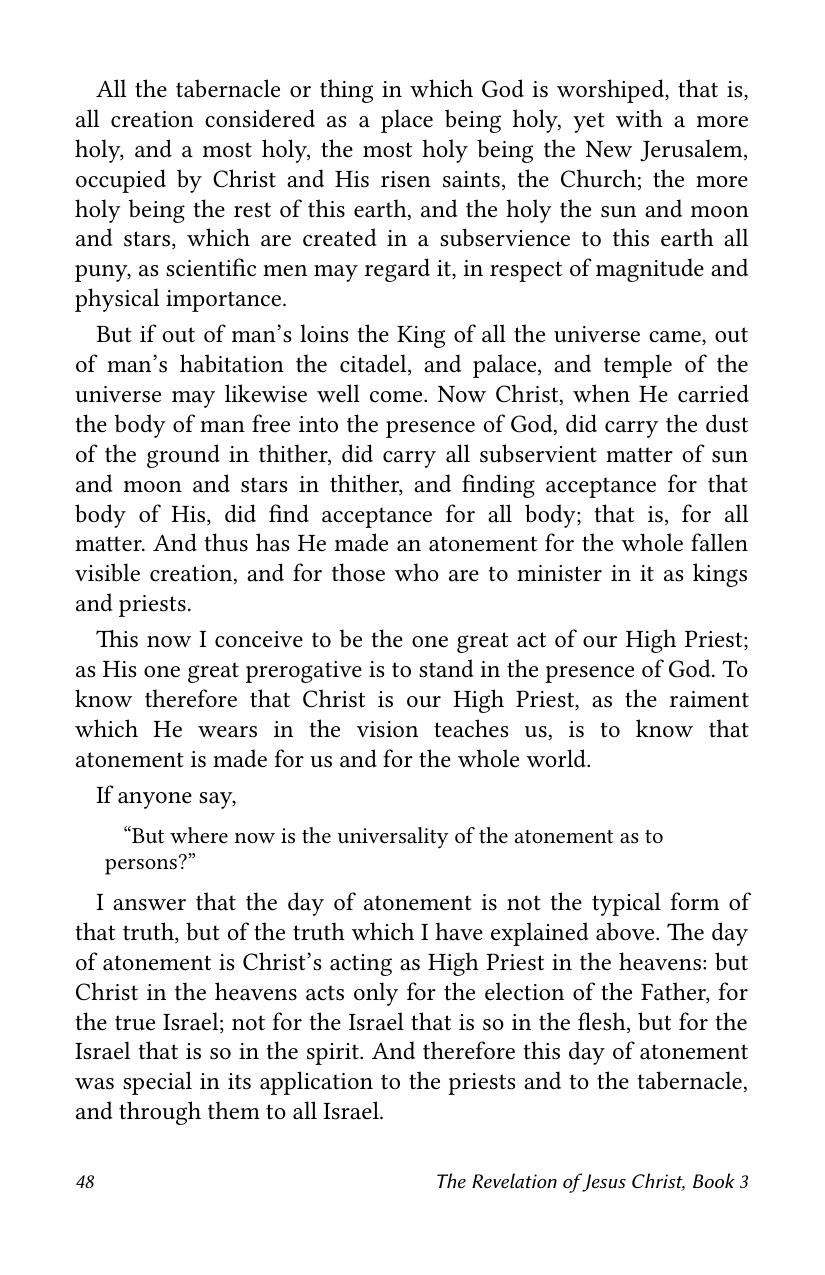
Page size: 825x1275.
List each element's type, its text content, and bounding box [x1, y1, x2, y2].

text All the tabernacle or thing in which God is worshiped, that is, all creation considered as a place being holy, yet with a more holy, and a most holy, the most holy being the New Jerusalem, occupied by Christ and His risen saints, the Church; the more holy being the rest of this earth, and the holy the sun and moon and stars, which are created in a subservience to this earth all puny, as scientific men may regard it, in respect of magnitude and physical importance. [75, 75, 750, 313]
text I answer that the day of atonement is not the typical form of that truth, but of the truth which I have explained above. The day of atonement is Christ’s acting as High Priest in the heavens: but Christ in the heavens acts only for the election of the Father, for the true Israel; not for the Israel that is so in the flesh, but for the Israel that is so in the spirit. And therefore this day of atonement was special in its application to the priests and to the tabernacle, and through them to all Israel. [75, 888, 750, 1126]
text But if out of man’s loins the King of all the universe came, out of man’s habitation the citadel, and palace, and temple of the universe may likewise well come. Now Christ, when He carried the body of man free into the presence of God, did carry the dust of the ground in thither, did carry all subservient matter of sun and moon and stars in thither, and finding acceptance for that body of His, did find acceptance for all body; that is, for all matter. And thus has He made an atonement for the whole fallen visible creation, and for those who are to minister in it as kings and priests. [75, 320, 750, 618]
text “But where now is the universality of the atonement as to persons?” [105, 823, 720, 875]
text If anyone say, [75, 781, 750, 809]
text This now I conceive to be the one great act of our High Priest; as His one great prerogative is to stand in the presence of God. To know therefore that Christ is our High Priest, as the raiment which He wears in the vision teaches us, is to know that atonement is made for us and for the whole world. [75, 625, 750, 773]
